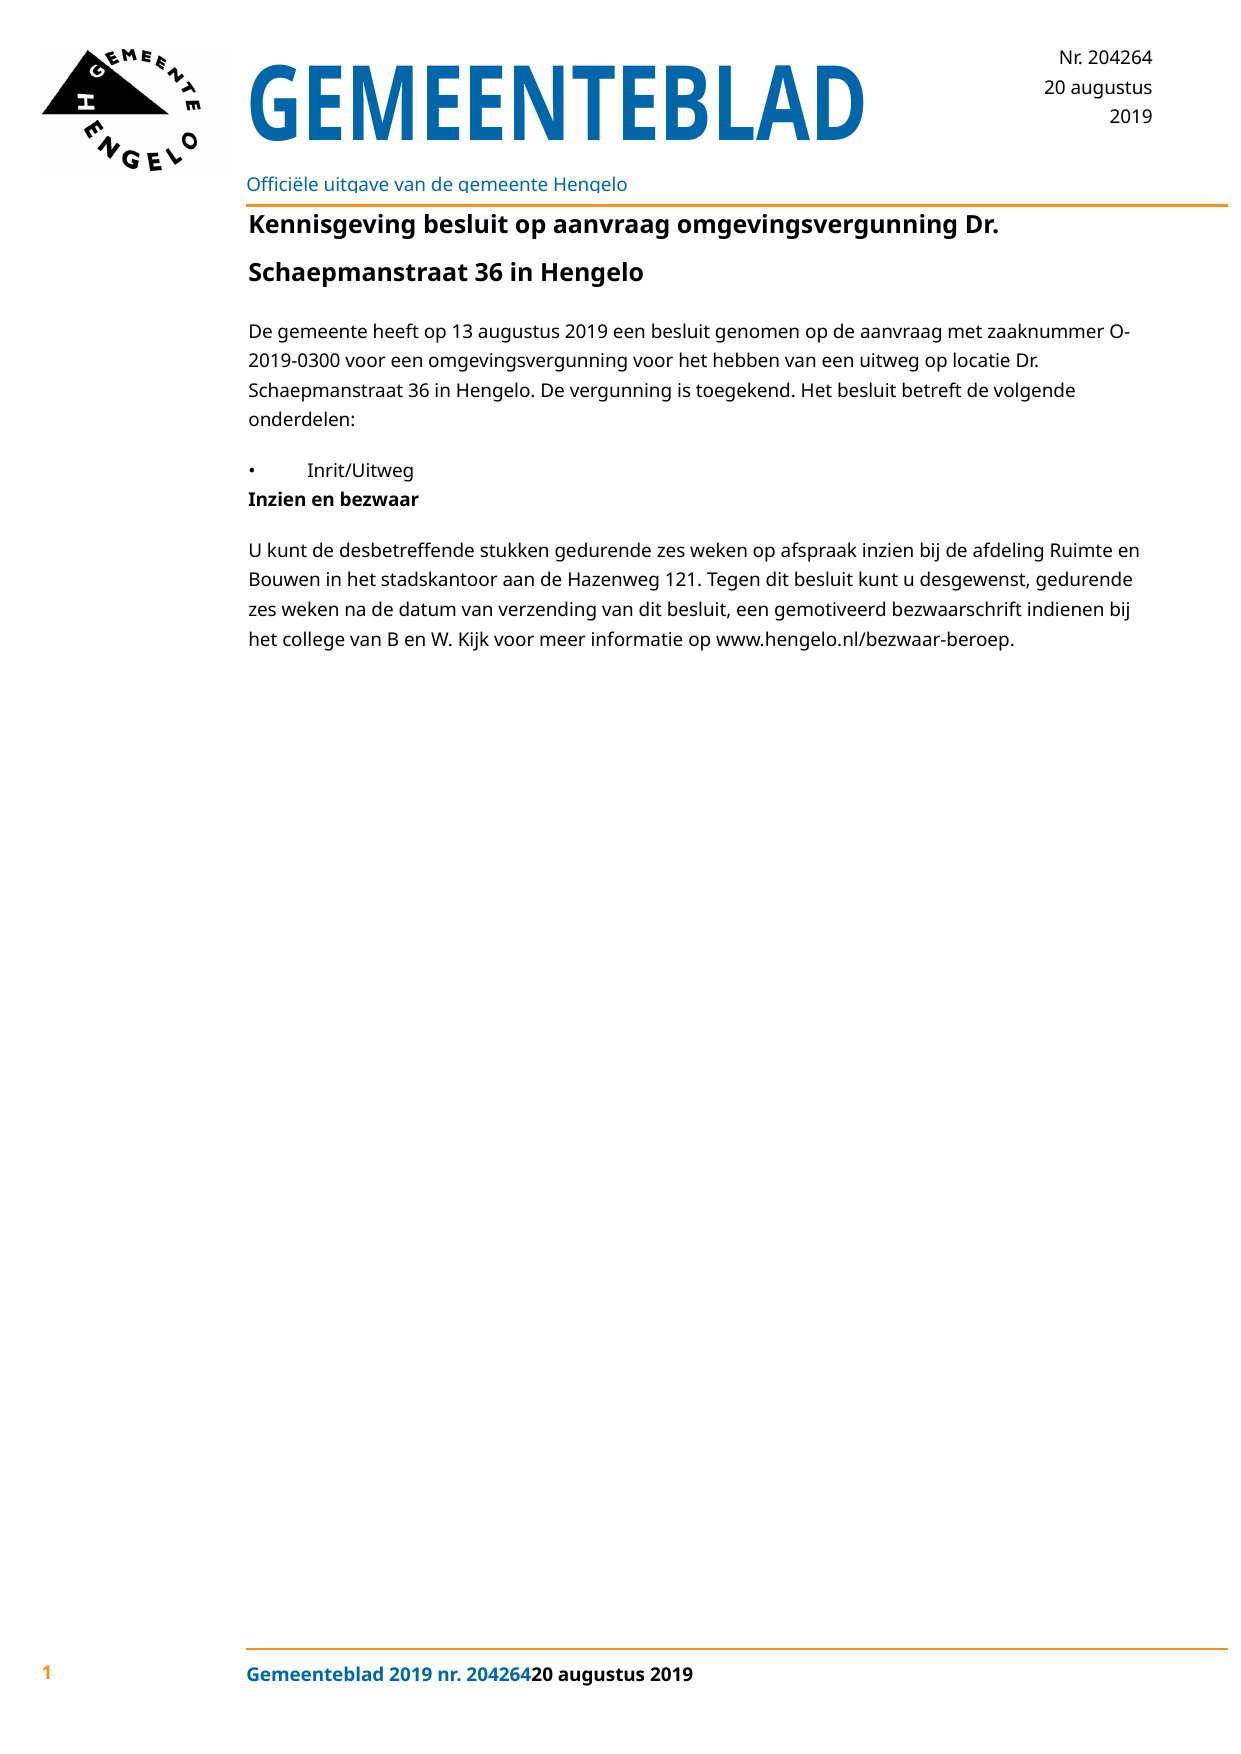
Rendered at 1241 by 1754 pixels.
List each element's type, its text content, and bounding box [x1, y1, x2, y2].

text Inzien en bezwaar [248, 487, 1152, 512]
picture [41, 47, 231, 172]
text U kunt de desbetreffende stukken gedurende zes weken op afspraak inzien bij de afdeling Ruimte en Bouwen in het stadskantoor aan de Hazenweg 121. Tegen dit besluit kunt u desgewenst, gedurende zes weken na de datum van verzending van dit besluit, een gemotiveerd bezwaarschrift indienen bij het college van B en W. Kijk voor meer informatie op www.hengelo.nl/bezwaar-beroep. [248, 537, 1152, 652]
list Inrit/Uitweg [248, 457, 1152, 483]
text Kennisgeving besluit op aanvraag omgevingsvergunning Dr. Schaepmanstraat 36 in Hengelo [248, 207, 1152, 288]
text De gemeente heeft op 13 augustus 2019 een besluit genomen op de aanvraag met zaaknummer O-2019-0300 voor een omgevingsvergunning voor het hebben van een uitweg op locatie Dr. Schaepmanstraat 36 in Hengelo. De vergunning is toegekend. Het besluit betreft de volgende onderdelen: [248, 318, 1152, 432]
